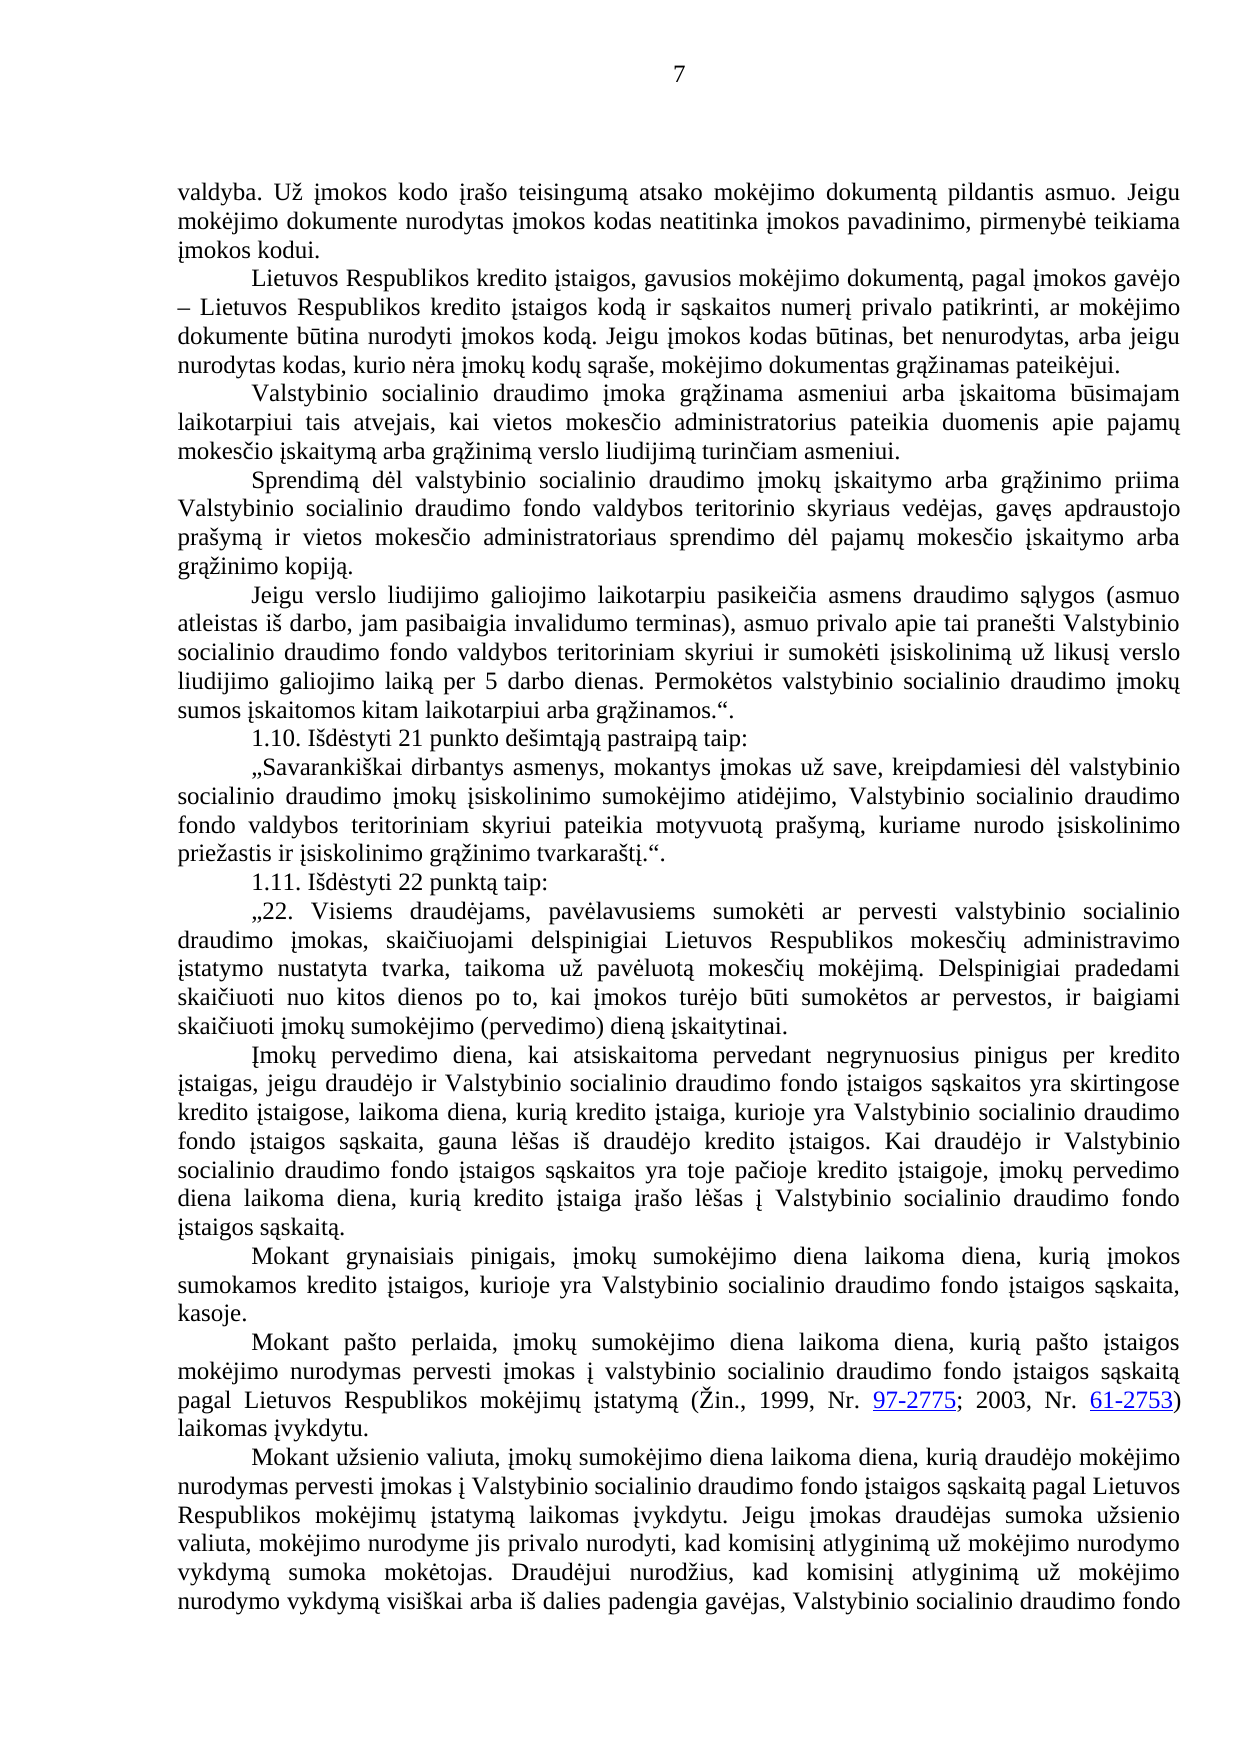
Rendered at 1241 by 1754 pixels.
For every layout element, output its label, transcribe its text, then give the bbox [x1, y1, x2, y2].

text valdyba. Už įmokos kodo įrašo teisingumą atsako mokėjimo dokumentą pildantis asmuo. Jeigu mokėjimo dokumente nurodytas įmokos kodas neatitinka įmokos pavadinimo, pirmenybė teikiama įmokos kodui. [177, 177, 1181, 263]
text Mokant pašto perlaida, įmokų sumokėjimo diena laikoma diena, kurią pašto įstaigos mokėjimo nurodymas pervesti įmokas į valstybinio socialinio draudimo fondo įstaigos sąskaitą pagal Lietuvos Respublikos mokėjimų įstatymą (Žin., 1999, Nr. 97-2775; 2003, Nr. 61-2753) laikomas įvykdytu. [177, 1327, 1181, 1442]
text 1.10. Išdėstyti 21 punkto dešimtąją pastraipą taip: [177, 723, 1181, 752]
text Jeigu verslo liudijimo galiojimo laikotarpiu pasikeičia asmens draudimo sąlygos (asmuo atleistas iš darbo, jam pasibaigia invalidumo terminas), asmuo privalo apie tai pranešti Valstybinio socialinio draudimo fondo valdybos teritoriniam skyriui ir sumokėti įsiskolinimą už likusį verslo liudijimo galiojimo laiką per 5 darbo dienas. Permokėtos valstybinio socialinio draudimo įmokų sumos įskaitomos kitam laikotarpiui arba grąžinamos.“. [177, 580, 1181, 723]
text Mokant grynaisiais pinigais, įmokų sumokėjimo diena laikoma diena, kurią įmokos sumokamos kredito įstaigos, kurioje yra Valstybinio socialinio draudimo fondo įstaigos sąskaita, kasoje. [177, 1241, 1181, 1327]
text „22. Visiems draudėjams, pavėlavusiems sumokėti ar pervesti valstybinio socialinio draudimo įmokas, skaičiuojami delspinigiai Lietuvos Respublikos mokesčių administravimo įstatymo nustatyta tvarka, taikoma už pavėluotą mokesčių mokėjimą. Delspinigiai pradedami skaičiuoti nuo kitos dienos po to, kai įmokos turėjo būti sumokėtos ar pervestos, ir baigiami skaičiuoti įmokų sumokėjimo (pervedimo) dieną įskaitytinai. [177, 896, 1181, 1040]
text Sprendimą dėl valstybinio socialinio draudimo įmokų įskaitymo arba grąžinimo priima Valstybinio socialinio draudimo fondo valdybos teritorinio skyriaus vedėjas, gavęs apdraustojo prašymą ir vietos mokesčio administratoriaus sprendimo dėl pajamų mokesčio įskaitymo arba grąžinimo kopiją. [177, 465, 1181, 580]
text 1.11. Išdėstyti 22 punktą taip: [177, 867, 1181, 896]
text Įmokų pervedimo diena, kai atsiskaitoma pervedant negrynuosius pinigus per kredito įstaigas, jeigu draudėjo ir Valstybinio socialinio draudimo fondo įstaigos sąskaitos yra skirtingose kredito įstaigose, laikoma diena, kurią kredito įstaiga, kurioje yra Valstybinio socialinio draudimo fondo įstaigos sąskaita, gauna lėšas iš draudėjo kredito įstaigos. Kai draudėjo ir Valstybinio socialinio draudimo fondo įstaigos sąskaitos yra toje pačioje kredito įstaigoje, įmokų pervedimo diena laikoma diena, kurią kredito įstaiga įrašo lėšas į Valstybinio socialinio draudimo fondo įstaigos sąskaitą. [177, 1040, 1181, 1241]
text Mokant užsienio valiuta, įmokų sumokėjimo diena laikoma diena, kurią draudėjo mokėjimo nurodymas pervesti įmokas į Valstybinio socialinio draudimo fondo įstaigos sąskaitą pagal Lietuvos Respublikos mokėjimų įstatymą laikomas įvykdytu. Jeigu įmokas draudėjas sumoka užsienio valiuta, mokėjimo nurodyme jis privalo nurodyti, kad komisinį atlyginimą už mokėjimo nurodymo vykdymą sumoka mokėtojas. Draudėjui nurodžius, kad komisinį atlyginimą už mokėjimo nurodymo vykdymą visiškai arba iš dalies padengia gavėjas, Valstybinio socialinio draudimo fondo [177, 1442, 1181, 1615]
text „Savarankiškai dirbantys asmenys, mokantys įmokas už save, kreipdamiesi dėl valstybinio socialinio draudimo įmokų įsiskolinimo sumokėjimo atidėjimo, Valstybinio socialinio draudimo fondo valdybos teritoriniam skyriui pateikia motyvuotą prašymą, kuriame nurodo įsiskolinimo priežastis ir įsiskolinimo grąžinimo tvarkaraštį.“. [177, 752, 1181, 867]
text Lietuvos Respublikos kredito įstaigos, gavusios mokėjimo dokumentą, pagal įmokos gavėjo – Lietuvos Respublikos kredito įstaigos kodą ir sąskaitos numerį privalo patikrinti, ar mokėjimo dokumente būtina nurodyti įmokos kodą. Jeigu įmokos kodas būtinas, bet nenurodytas, arba jeigu nurodytas kodas, kurio nėra įmokų kodų sąraše, mokėjimo dokumentas grąžinamas pateikėjui. [177, 263, 1181, 378]
text Valstybinio socialinio draudimo įmoka grąžinama asmeniui arba įskaitoma būsimajam laikotarpiui tais atvejais, kai vietos mokesčio administratorius pateikia duomenis apie pajamų mokesčio įskaitymą arba grąžinimą verslo liudijimą turinčiam asmeniui. [177, 378, 1181, 465]
